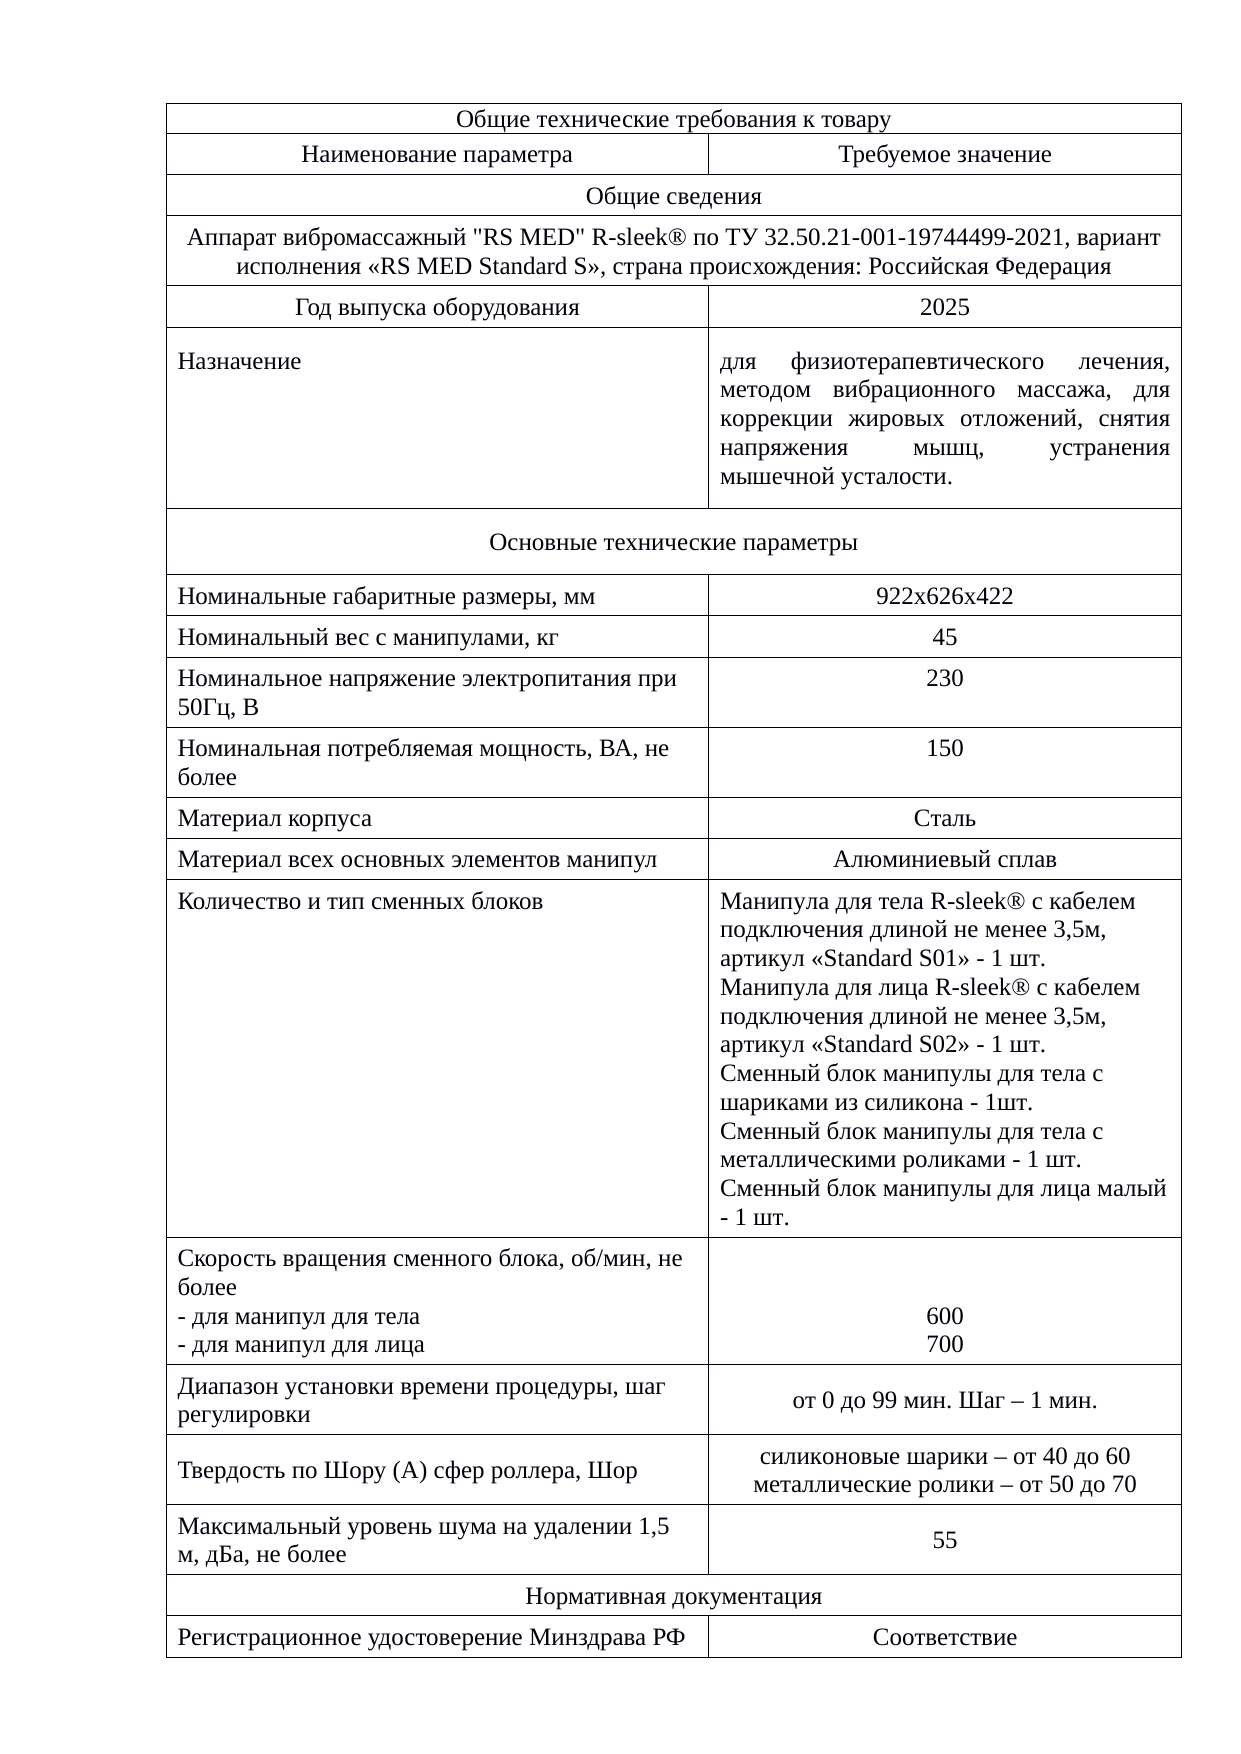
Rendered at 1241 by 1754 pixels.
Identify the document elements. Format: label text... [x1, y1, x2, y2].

table_cell от 0 до 99 мин. Шаг – 1 мин. [709, 1365, 1181, 1434]
table_cell 150 [709, 728, 1181, 797]
table_cell Алюминиевый сплав [709, 839, 1181, 879]
table_cell Назначение [167, 328, 708, 508]
table_cell 922х626х422 [709, 575, 1181, 615]
table_cell Аппарат вибромассажный "RS MED" R-sleek® по ТУ 32.50.21-001-19744499-2021, вариант исполнения «RS MED Standard S», страна происхождения: Российская Федерация [167, 216, 1181, 285]
table_cell Твердость по Шору (А) сфер роллера, Шор [167, 1435, 708, 1504]
table_cell Номинальное напряжение электропитания при 50Гц, В [167, 658, 708, 727]
table_cell Нормативная документация [167, 1575, 1181, 1615]
table_cell Материал корпуса [167, 798, 708, 838]
table_cell 45 [709, 616, 1181, 657]
table_cell силиконовые шарики – от 40 до 60 металлические ролики – от 50 до 70 [709, 1435, 1181, 1504]
table_cell для физиотерапевтического лечения, методом вибрационного массажа, для коррекции жировых отложений, снятия напряжения мышц, устранения мышечной усталости. [709, 328, 1181, 508]
table_cell Соответствие [709, 1616, 1181, 1657]
table_cell Регистрационное удостоверение Минздрава РФ [167, 1616, 708, 1657]
table_cell Год выпуска оборудования [167, 286, 708, 327]
table_cell Сталь [709, 798, 1181, 838]
table_header Общие технические требования к товару [167, 104, 1181, 133]
table_cell Материал всех основных элементов манипул [167, 839, 708, 879]
table_cell Основные технические параметры [167, 509, 1181, 574]
table_cell Диапазон установки времени процедуры, шаг регулировки [167, 1365, 708, 1434]
table_cell 600 700 [709, 1238, 1181, 1364]
table_cell Номинальная потребляемая мощность, ВА, не более [167, 728, 708, 797]
table_cell 55 [709, 1505, 1181, 1574]
table_cell Манипула для тела R-sleek® с кабелем подключения длиной не менее 3,5м, артикул «Standard S01» - 1 шт. Манипула для лица R-sleek® с кабелем подключения длиной не менее 3,5м, артикул «Standard S02» - 1 шт. Сменный блок манипулы для тела с шариками из силикона - 1шт. Сменный блок манипулы для тела с металлическими роликами - 1 шт. Сменный блок манипулы для лица малый - 1 шт. [709, 880, 1181, 1237]
table_cell Наименование параметра [167, 134, 708, 174]
table_cell Требуемое значение [709, 134, 1181, 174]
table_cell Количество и тип сменных блоков [167, 880, 708, 1237]
table_cell Скорость вращения сменного блока, об/мин, не более - для манипул для тела - для манипул для лица [167, 1238, 708, 1364]
table_cell Номинальные габаритные размеры, мм [167, 575, 708, 615]
table_cell Общие сведения [167, 175, 1181, 215]
table_cell 2025 [709, 286, 1181, 327]
table_cell Номинальный вес с манипулами, кг [167, 616, 708, 657]
table_cell 230 [709, 658, 1181, 727]
table_cell Максимальный уровень шума на удалении 1,5 м, дБа, не более [167, 1505, 708, 1574]
